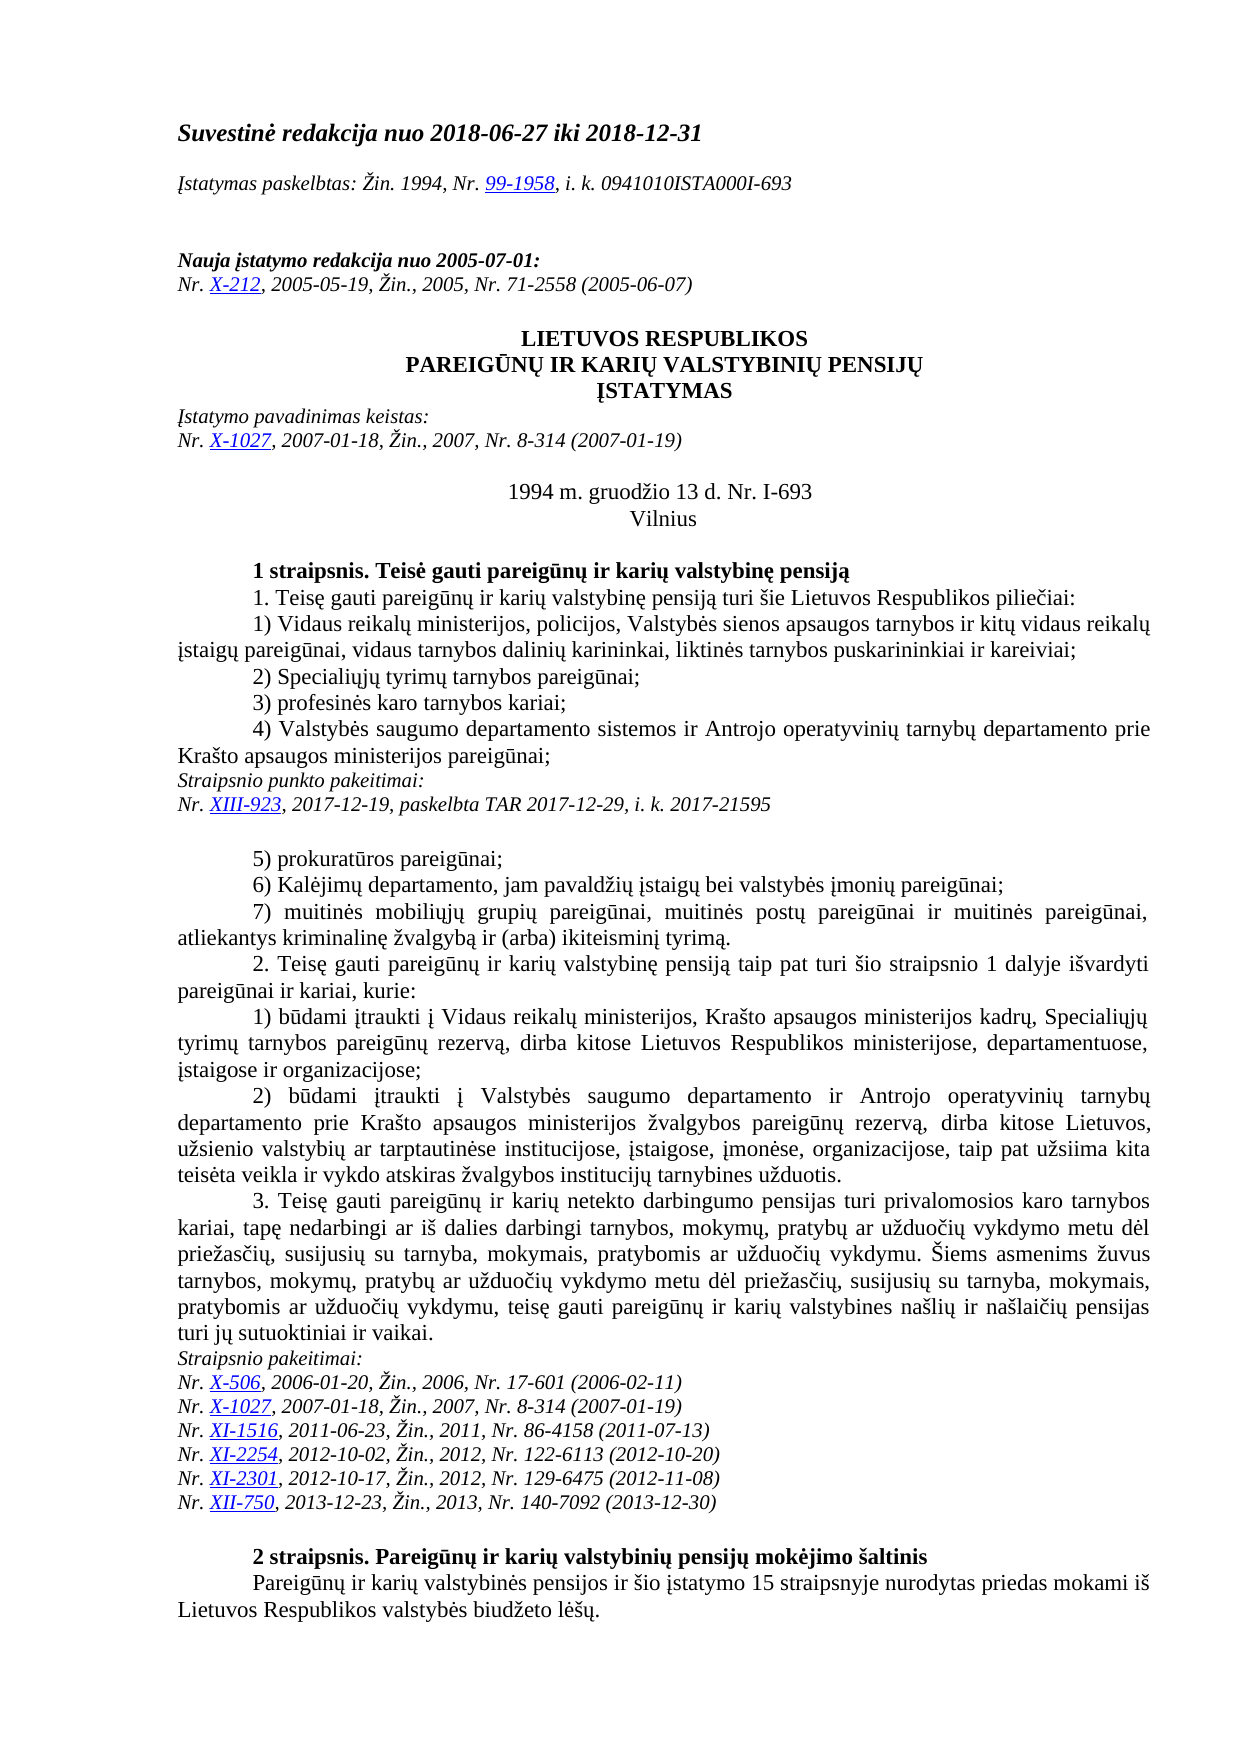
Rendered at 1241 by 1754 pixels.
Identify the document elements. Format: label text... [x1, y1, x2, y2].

text Nr. XII-750, 2013-12-23, Žin., 2013, Nr. 140-7092 (2013-12-30) [177, 1490, 1149, 1514]
text Suvestinė redakcija nuo 2018-06-27 iki 2018-12-31 [177, 118, 1152, 147]
text 6) Kalėjimų departamento, jam pavaldžių įstaigų bei valstybės įmonių pareigūnai; [177, 871, 1152, 898]
text 1) būdami įtraukti į Vidaus reikalų ministerijos, Krašto apsaugos ministerijos kadrų, Specialiųjų tyrimų tarnybos pareigūnų rezervą, dirba kitose Lietuvos Respublikos ministerijose, departamentuose, įstaigose ir organizacijose; [177, 1003, 1149, 1082]
text 5) prokuratūros pareigūnai; [177, 845, 1152, 871]
text Pareigūnų ir karių valstybinės pensijos ir šio įstatymo 15 straipsnyje nurodytas priedas mokami iš Lietuvos Respublikos valstybės biudžeto lėšų. [177, 1569, 1152, 1622]
text 2 straipsnis. Pareigūnų ir karių valstybinių pensijų mokėjimo šaltinis [177, 1543, 1152, 1569]
text 2. Teisę gauti pareigūnų ir karių valstybinę pensiją taip pat turi šio straipsnio 1 dalyje išvardyti pareigūnai ir kariai, kurie: [177, 950, 1149, 1003]
text 3) profesinės karo tarnybos kariai; [177, 689, 1152, 715]
text Įstatymas paskelbtas: Žin. 1994, Nr. 99-1958, i. k. 0941010ISTA000I-693 [177, 171, 1152, 195]
text Vilnius [177, 504, 1149, 531]
text 1 straipsnis. Teisė gauti pareigūnų ir karių valstybinę pensiją [177, 557, 1152, 584]
text Nr. XI-2254, 2012-10-02, Žin., 2012, Nr. 122-6113 (2012-10-20) [177, 1442, 1149, 1466]
text 1994 m. gruodžio 13 d. Nr. I-693 [177, 478, 1149, 504]
text Nr. XI-1516, 2011-06-23, Žin., 2011, Nr. 86-4158 (2011-07-13) [177, 1418, 1152, 1442]
text Straipsnio punkto pakeitimai: [177, 768, 1152, 792]
text 2) būdami įtraukti į Valstybės saugumo departamento ir Antrojo operatyvinių tarnybų departamento prie Krašto apsaugos ministerijos žvalgybos pareigūnų rezervą, dirba kitose Lietuvos, užsienio valstybių ar tarptautinėse institucijose, įstaigose, įmonėse, organizacijose, taip pat užsiima kita teisėta veikla ir vykdo atskiras žvalgybos institucijų tarnybines užduotis. [177, 1082, 1152, 1188]
text LIETUVOS RESPUBLIKOS PAREIGŪNŲ IR KARIŲ VALSTYBINIŲ PENSIJŲ ĮSTATYMAS [177, 325, 1152, 404]
text 4) Valstybės saugumo departamento sistemos ir Antrojo operatyvinių tarnybų departamento prie Krašto apsaugos ministerijos pareigūnai; [177, 715, 1152, 768]
text 3. Teisę gauti pareigūnų ir karių netekto darbingumo pensijas turi privalomosios karo tarnybos kariai, tapę nedarbingi ar iš dalies darbingi tarnybos, mokymų, pratybų ar užduočių vykdymo metu dėl priežasčių, susijusių su tarnyba, mokymais, pratybomis ar užduočių vykdymu. Šiems asmenims žuvus tarnybos, mokymų, pratybų ar užduočių vykdymo metu dėl priežasčių, susijusių su tarnyba, mokymais, pratybomis ar užduočių vykdymu, teisę gauti pareigūnų ir karių valstybines našlių ir našlaičių pensijas turi jų sutuoktiniai ir vaikai. [177, 1188, 1152, 1346]
text Nr. X-506, 2006-01-20, Žin., 2006, Nr. 17-601 (2006-02-11) [177, 1370, 1152, 1394]
text Nr. X-1027, 2007-01-18, Žin., 2007, Nr. 8-314 (2007-01-19) [177, 1394, 1152, 1418]
text 1) Vidaus reikalų ministerijos, policijos, Valstybės sienos apsaugos tarnybos ir kitų vidaus reikalų įstaigų pareigūnai, vidaus tarnybos dalinių karininkai, liktinės tarnybos puskarininkiai ir kareiviai; [177, 610, 1152, 663]
text Straipsnio pakeitimai: [177, 1346, 1152, 1370]
text Nr. X-1027, 2007-01-18, Žin., 2007, Nr. 8-314 (2007-01-19) [177, 428, 1152, 452]
text Įstatymo pavadinimas keistas: [177, 404, 1149, 428]
text Nauja įstatymo redakcija nuo 2005-07-01: [177, 248, 1149, 272]
text Nr. XI-2301, 2012-10-17, Žin., 2012, Nr. 129-6475 (2012-11-08) [177, 1466, 1149, 1490]
text 7) muitinės mobiliųjų grupių pareigūnai, muitinės postų pareigūnai ir muitinės pareigūnai, atliekantys kriminalinę žvalgybą ir (arba) ikiteisminį tyrimą. [177, 898, 1149, 950]
text Nr. XIII-923, 2017-12-19, paskelbta TAR 2017-12-29, i. k. 2017-21595 [177, 792, 1152, 816]
text 2) Specialiųjų tyrimų tarnybos pareigūnai; [177, 663, 1152, 689]
text Nr. X-212, 2005-05-19, Žin., 2005, Nr. 71-2558 (2005-06-07) [177, 272, 1152, 296]
text 1. Teisę gauti pareigūnų ir karių valstybinę pensiją turi šie Lietuvos Respublikos piliečiai: [177, 584, 1152, 610]
